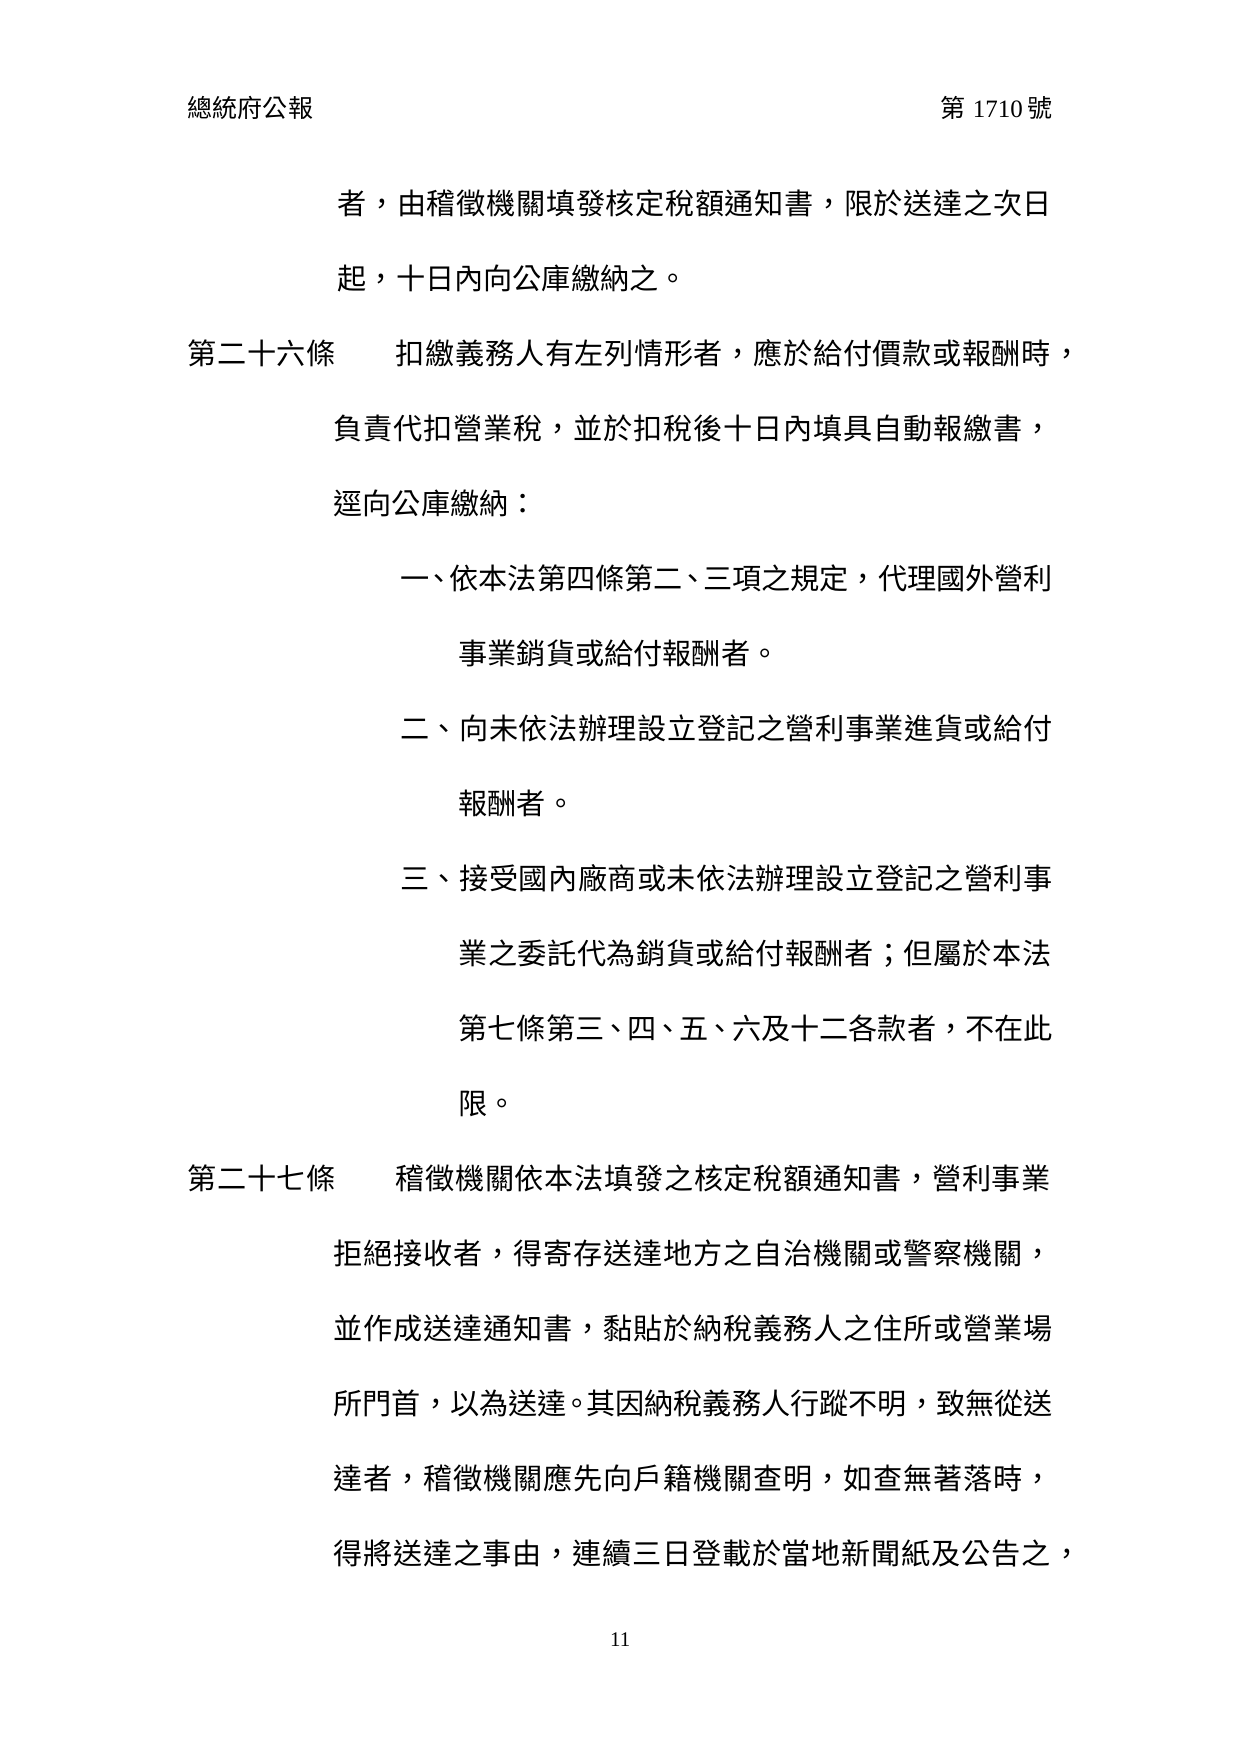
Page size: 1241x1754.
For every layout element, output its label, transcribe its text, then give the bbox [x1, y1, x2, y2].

text 三、接受國內廠商或未依法辦理設立登記之營利事業之委託代為銷貨或給付報酬者；但屬於本法第七條第三、四、五、六及十二各款者，不在此限。 [400, 839, 1053, 1139]
text 第二十七條 稽徵機關依本法填發之核定稅額通知書，營利事業拒絕接收者，得寄存送達地方之自治機關或警察機關，並作成送達通知書，黏貼於納稅義務人之住所或營業場所門首，以為送達。其因納稅義務人行蹤不明，致無從送達者，稽徵機關應先向戶籍機關查明，如查無著落時，得將送達之事由，連續三日登載於當地新聞紙及公告之，並自最後登載之日起，經過十日發生送達之效力。 [187, 1139, 1053, 1589]
text 者，由稽徵機關填發核定稅額通知書，限於送達之次日起，十日內向公庫繳納之。 [337, 164, 1053, 314]
text 二、向未依法辦理設立登記之營利事業進貨或給付報酬者。 [400, 689, 1053, 839]
text 一、依本法第四條第二、三項之規定，代理國外營利事業銷貨或給付報酬者。 [400, 539, 1053, 689]
text 第二十六條 扣繳義務人有左列情形者，應於給付價款或報酬時，負責代扣營業稅，並於扣稅後十日內填具自動報繳書，逕向公庫繳納： [187, 314, 1053, 539]
